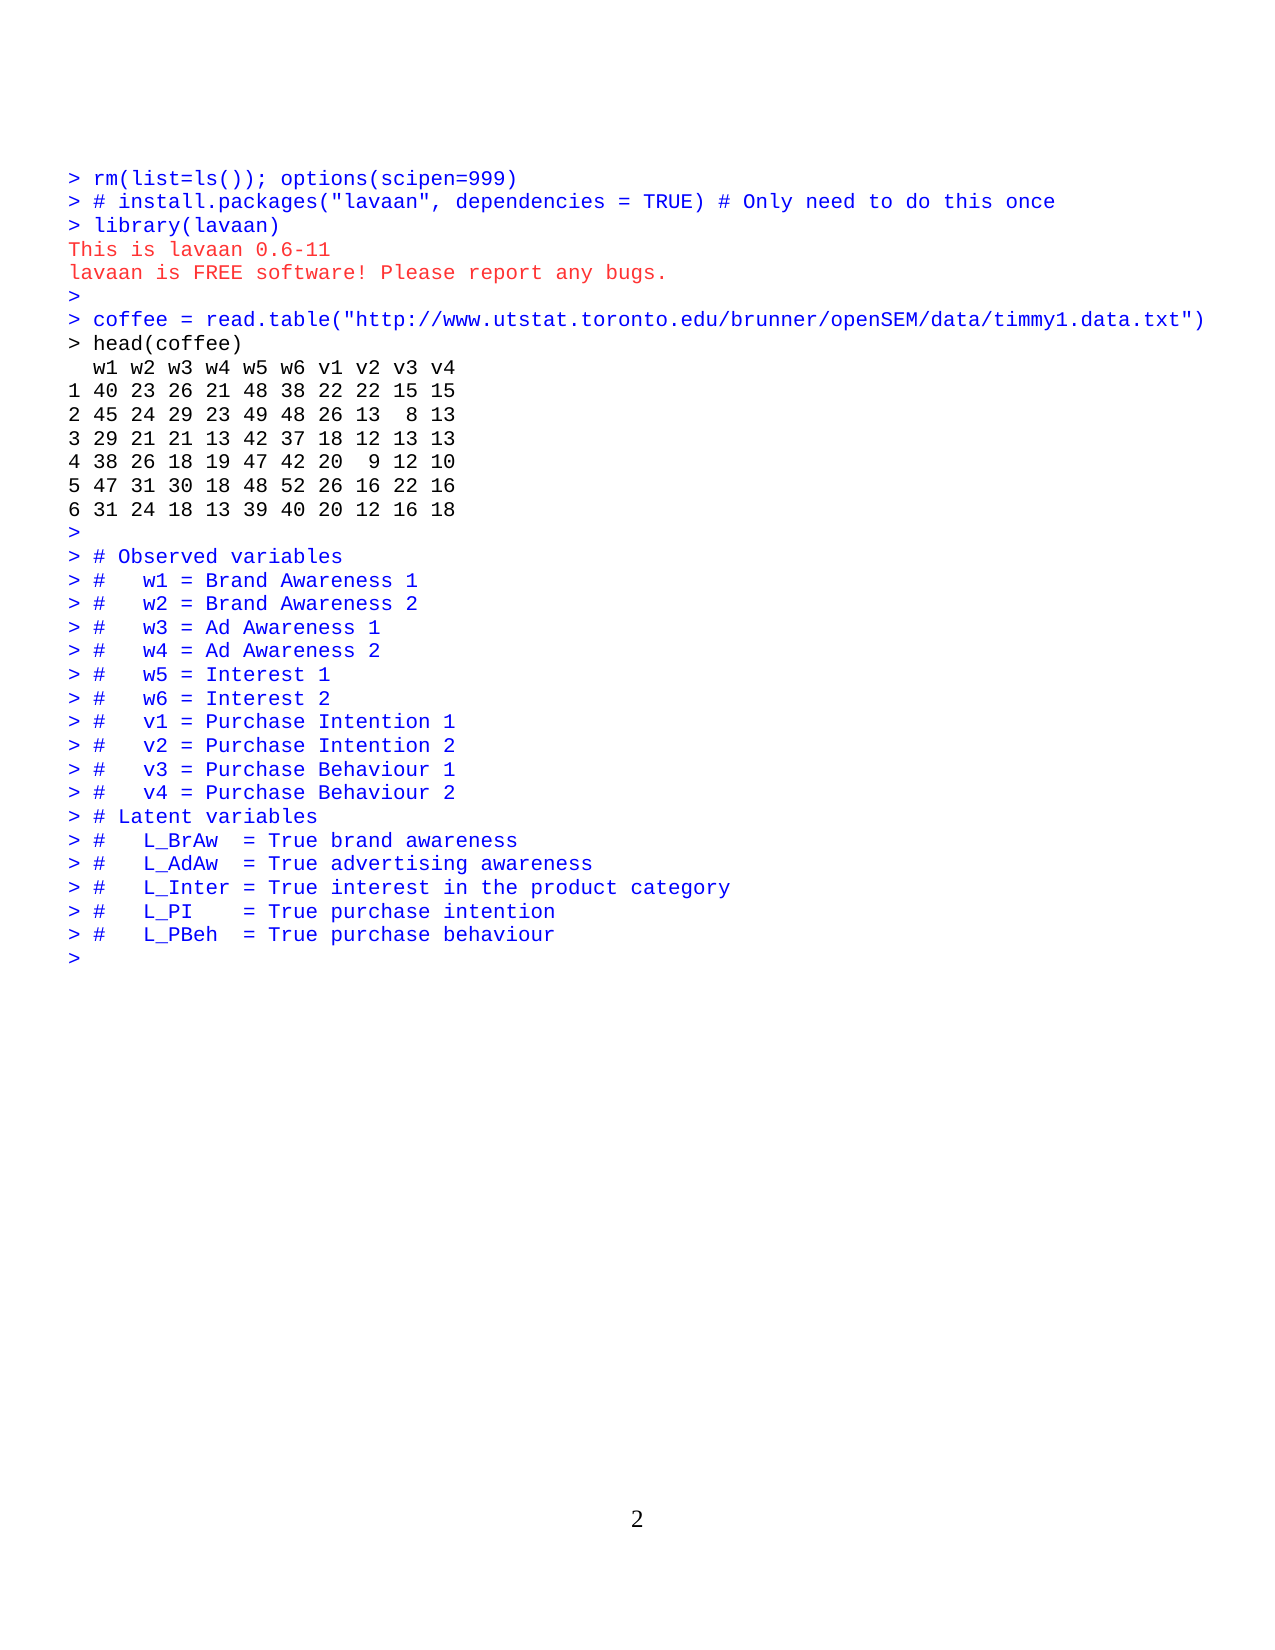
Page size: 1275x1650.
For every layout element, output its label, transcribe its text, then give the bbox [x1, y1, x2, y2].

text > # L_BrAw = True brand awareness [68, 830, 1206, 853]
text > # L_PI = True purchase intention [68, 901, 1206, 924]
text > [68, 948, 1206, 972]
text lavaan is FREE software! Please report any bugs. [68, 262, 1206, 286]
text > coffee = read.table("http://www.utstat.toronto.edu/brunner/openSEM/data/timmy1.data.txt") [68, 309, 1206, 333]
text > [68, 286, 1206, 309]
text > # L_Inter = True interest in the product category [68, 877, 1206, 901]
text 6 31 24 18 13 39 40 20 12 16 18 [68, 499, 1206, 522]
text > # L_AdAw = True advertising awareness [68, 853, 1206, 877]
text > # w6 = Interest 2 [68, 688, 1206, 711]
text 4 38 26 18 19 47 42 20 9 12 10 [68, 451, 1206, 475]
text > # L_PBeh = True purchase behaviour [68, 924, 1206, 948]
text > # w5 = Interest 1 [68, 664, 1206, 688]
text > # w4 = Ad Awareness 2 [68, 641, 1206, 664]
text > # Observed variables [68, 546, 1206, 569]
text > # w2 = Brand Awareness 2 [68, 593, 1206, 617]
text 2 45 24 29 23 49 48 26 13 8 13 [68, 404, 1206, 428]
text > # v3 = Purchase Behaviour 1 [68, 759, 1206, 782]
text > # install.packages("lavaan", dependencies = TRUE) # Only need to do this once [68, 191, 1206, 215]
text w1 w2 w3 w4 w5 w6 v1 v2 v3 v4 [68, 357, 1206, 380]
text > # v4 = Purchase Behaviour 2 [68, 782, 1206, 806]
text 3 29 21 21 13 42 37 18 12 13 13 [68, 428, 1206, 451]
text > [68, 522, 1206, 546]
text > # Latent variables [68, 806, 1206, 830]
text > # w3 = Ad Awareness 1 [68, 617, 1206, 641]
text 1 40 23 26 21 48 38 22 22 15 15 [68, 380, 1206, 404]
text 5 47 31 30 18 48 52 26 16 22 16 [68, 475, 1206, 499]
text > # v1 = Purchase Intention 1 [68, 711, 1206, 735]
text > head(coffee) [68, 333, 1206, 357]
text > # v2 = Purchase Intention 2 [68, 735, 1206, 759]
text > library(lavaan) [68, 215, 1206, 238]
text > # w1 = Brand Awareness 1 [68, 569, 1206, 593]
text This is lavaan 0.6-11 [68, 238, 1206, 262]
text > rm(list=ls()); options(scipen=999) [68, 168, 1206, 191]
